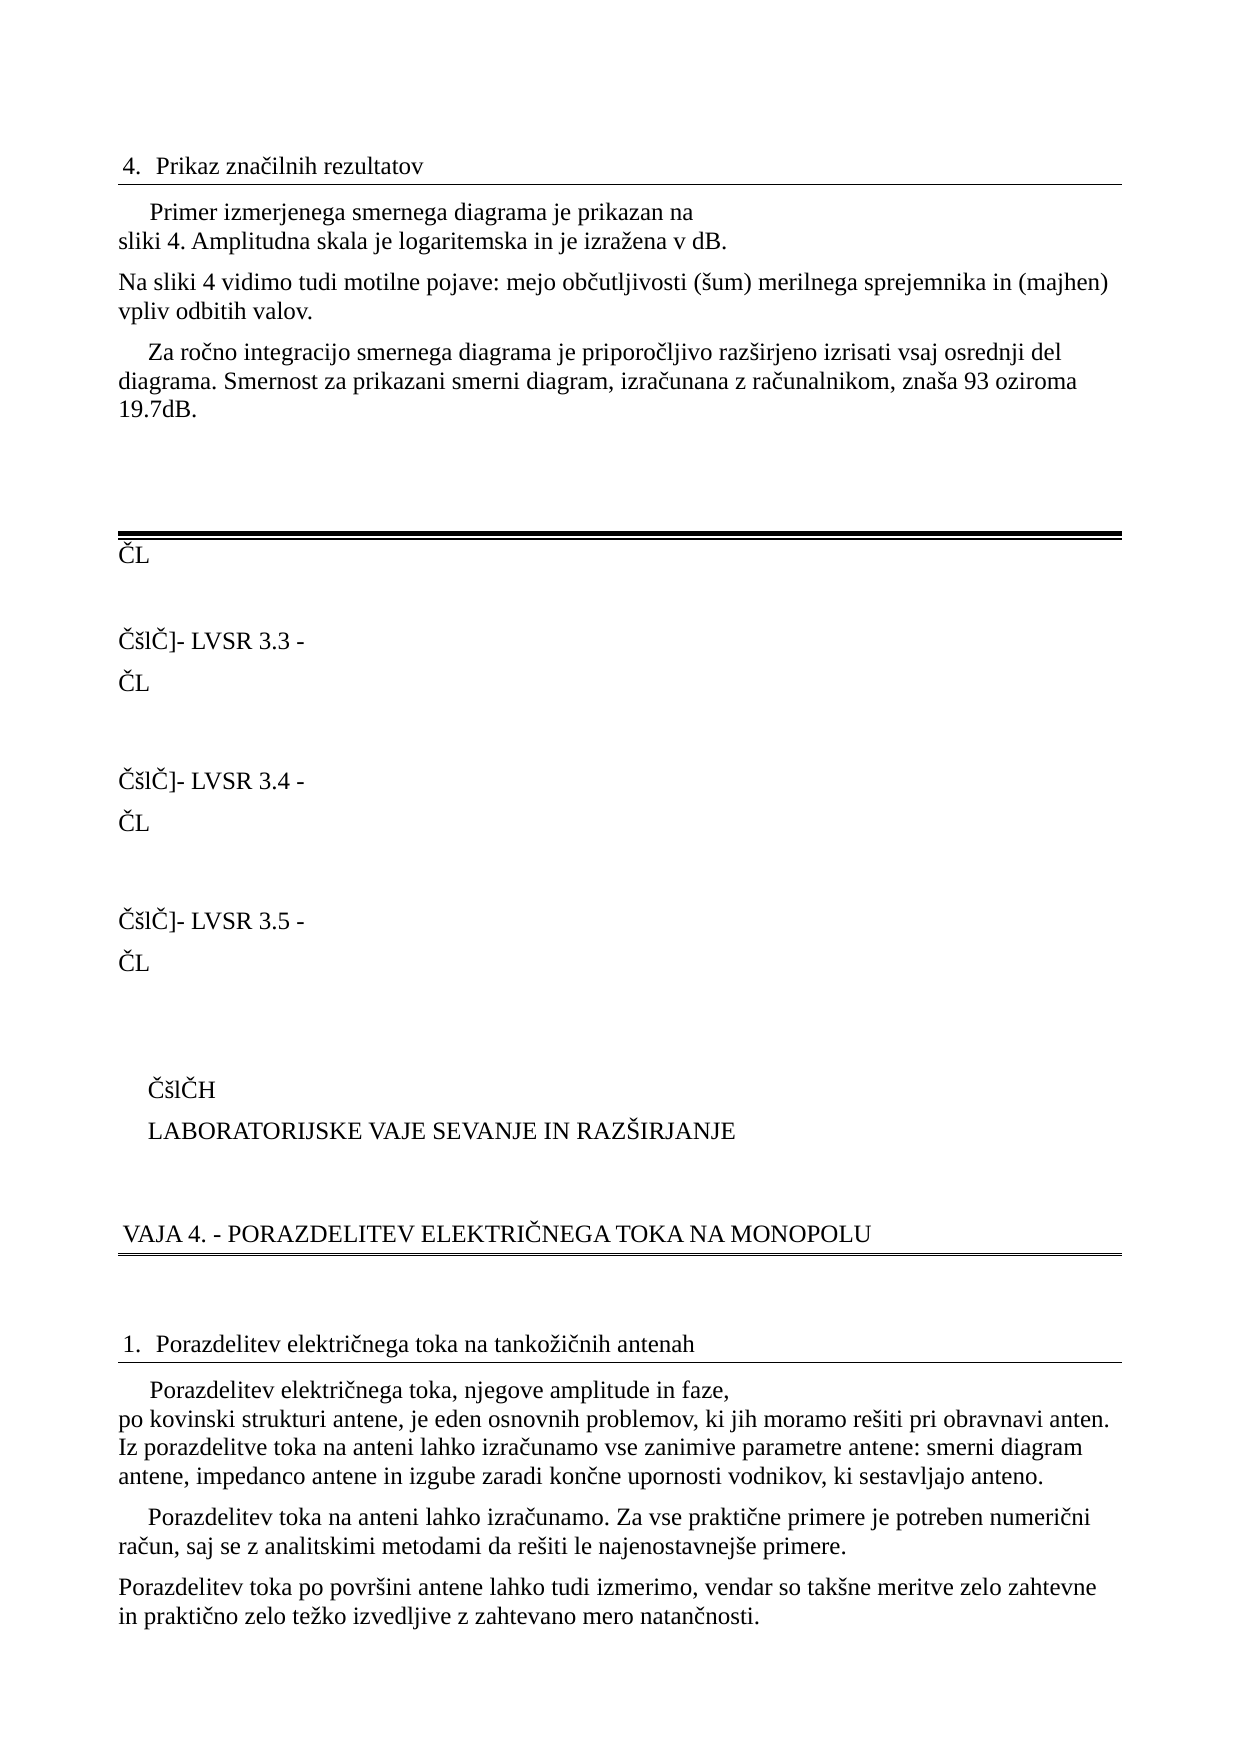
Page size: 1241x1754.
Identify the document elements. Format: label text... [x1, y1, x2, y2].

text Porazdelitev toka na anteni lahko izračunamo. Za vse praktične primere je potreben numerični račun, saj se z analitskimi metodami da rešiti le najenostavnejše primere. [118, 1502, 1122, 1560]
text ČšlČ]- LVSR 3.3 - [118, 626, 1122, 655]
text LABORATORIJSKE VAJE SEVANJE IN RAZŠIRJANJE [148, 1116, 1122, 1145]
text sliki 4. Amplitudna skala je logaritemska in je izražena v dB. [118, 226, 1122, 254]
text Za ročno integracijo smernega diagrama je priporočljivo razširjeno izrisati vsaj osrednji del diagrama. Smernost za prikazani smerni diagram, izračunana z računalnikom, znaša 93 oziroma 19.7dB. [118, 337, 1122, 423]
text ČL [118, 668, 1122, 696]
text ČšlČ]- LVSR 3.4 - [118, 766, 1122, 795]
text 1. Porazdelitev električnega toka na tankožičnih antenah [118, 1325, 1122, 1362]
text VAJA 4. - PORAZDELITEV ELEKTRIČNEGA TOKA NA MONOPOLU [118, 1215, 1122, 1253]
text ČšlČ]- LVSR 3.5 - [118, 906, 1122, 935]
text Porazdelitev električnega toka, njegove amplitude in faze, [118, 1375, 1122, 1404]
text Na sliki 4 vidimo tudi motilne pojave: mejo občutljivosti (šum) merilnega sprejemnika in (majhen) vpliv odbitih valov. [118, 267, 1122, 324]
text Primer izmerjenega smernega diagrama je prikazan na [118, 197, 1122, 226]
text ČL [118, 948, 1122, 976]
text 4. Prikaz značilnih rezultatov [118, 147, 1122, 184]
text ČL [118, 540, 1122, 569]
text ČšlČH [148, 1075, 1122, 1104]
text Porazdelitev toka po površini antene lahko tudi izmerimo, vendar so takšne meritve zelo zahtevne in praktično zelo težko izvedljive z zahtevano mero natančnosti. [118, 1572, 1122, 1630]
text po kovinski strukturi antene, je eden osnovnih problemov, ki jih moramo rešiti pri obravnavi anten. Iz porazdelitve toka na anteni lahko izračunamo vse zanimive parametre antene: smerni diagram antene, impedanco antene in izgube zaradi končne upornosti vodnikov, ki sestavljajo anteno. [118, 1404, 1122, 1490]
text ČL [118, 808, 1122, 836]
